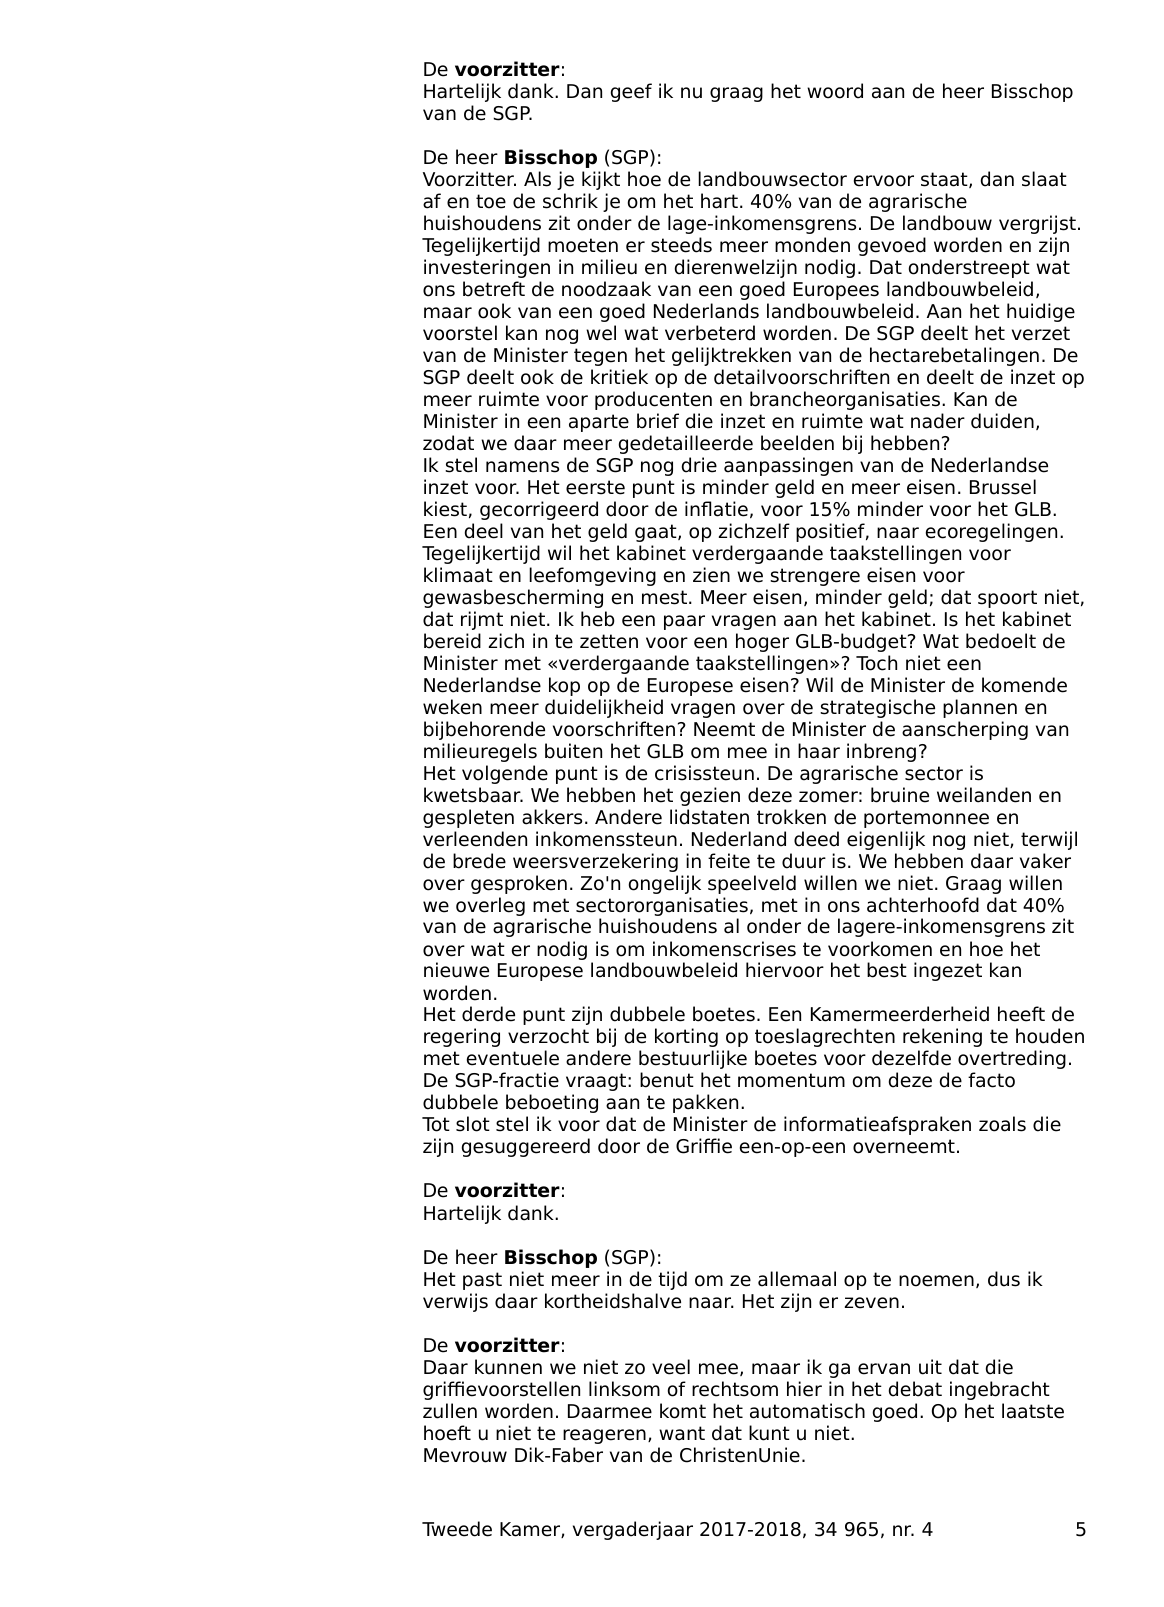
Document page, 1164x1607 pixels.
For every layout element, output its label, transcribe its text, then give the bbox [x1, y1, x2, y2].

text Daar kunnen we niet zo veel mee, maar ik ga ervan uit dat die griffievoorstellen linksom of rechtsom hier in het debat ingebracht zullen worden. Daarmee komt het automatisch goed. Op het laatste hoeft u niet te reageren, want dat kunt u niet. [422, 1357, 1087, 1444]
text De heer Bisschop (SGP): [422, 1247, 1087, 1268]
text De heer Bisschop (SGP): [422, 147, 1087, 169]
text Het volgende punt is de crisissteun. De agrarische sector is kwetsbaar. We hebben het gezien deze zomer: bruine weilanden en gespleten akkers. Andere lidstaten trokken de portemonnee en verleenden inkomenssteun. Nederland deed eigenlijk nog niet, terwijl de brede weersverzekering in feite te duur is. We hebben daar vaker over gesproken. Zo'n ongelijk speelveld willen we niet. Graag willen we overleg met sectororganisaties, met in ons achterhoofd dat 40% van de agrarische huishoudens al onder de lagere-inkomensgrens zit over wat er nodig is om inkomenscrises te voorkomen en hoe het nieuwe Europese landbouwbeleid hiervoor het best ingezet kan worden. [422, 763, 1087, 1004]
text Hartelijk dank. Dan geef ik nu graag het woord aan de heer Bisschop van de SGP. [422, 81, 1087, 125]
text Ik stel namens de SGP nog drie aanpassingen van de Nederlandse inzet voor. Het eerste punt is minder geld en meer eisen. Brussel kiest, gecorrigeerd door de inflatie, voor 15% minder voor het GLB. Een deel van het geld gaat, op zichzelf positief, naar ecoregelingen. Tegelijkertijd wil het kabinet verdergaande taakstellingen voor klimaat en leefomgeving en zien we strengere eisen voor gewasbescherming en mest. Meer eisen, minder geld; dat spoort niet, dat rijmt niet. Ik heb een paar vragen aan het kabinet. Is het kabinet bereid zich in te zetten voor een hoger GLB-budget? Wat bedoelt de Minister met «verdergaande taakstellingen»? Toch niet een Nederlandse kop op de Europese eisen? Wil de Minister de komende weken meer duidelijkheid vragen over de strategische plannen en bijbehorende voorschriften? Neemt de Minister de aanscherping van milieuregels buiten het GLB om mee in haar inbreng? [422, 455, 1087, 763]
text Voorzitter. Als je kijkt hoe de landbouwsector ervoor staat, dan slaat af en toe de schrik je om het hart. 40% van de agrarische huishoudens zit onder de lage-inkomensgrens. De landbouw vergrijst. Tegelijkertijd moeten er steeds meer monden gevoed worden en zijn investeringen in milieu en dierenwelzijn nodig. Dat onderstreept wat ons betreft de noodzaak van een goed Europees landbouwbeleid, maar ook van een goed Nederlands landbouwbeleid. Aan het huidige voorstel kan nog wel wat verbeterd worden. De SGP deelt het verzet van de Minister tegen het gelijktrekken van de hectarebetalingen. De SGP deelt ook de kritiek op de detailvoorschriften en deelt de inzet op meer ruimte voor producenten en brancheorganisaties. Kan de Minister in een aparte brief die inzet en ruimte wat nader duiden, zodat we daar meer gedetailleerde beelden bij hebben? [422, 169, 1087, 455]
text Hartelijk dank. [422, 1202, 1087, 1224]
text Het derde punt zijn dubbele boetes. Een Kamermeerderheid heeft de regering verzocht bij de korting op toeslagrechten rekening te houden met eventuele andere bestuurlijke boetes voor dezelfde overtreding. De SGP-fractie vraagt: benut het momentum om deze de facto dubbele beboeting aan te pakken. [422, 1004, 1087, 1114]
text Mevrouw Dik-Faber van de ChristenUnie. [422, 1444, 1087, 1467]
text Tot slot stel ik voor dat de Minister de informatieafspraken zoals die zijn gesuggereerd door de Griffie een-op-een overneemt. [422, 1114, 1087, 1158]
text Het past niet meer in de tijd om ze allemaal op te noemen, dus ik verwijs daar kortheidshalve naar. Het zijn er zeven. [422, 1268, 1087, 1312]
text De voorzitter: [422, 59, 1087, 81]
text De voorzitter: [422, 1180, 1087, 1202]
text De voorzitter: [422, 1335, 1087, 1357]
